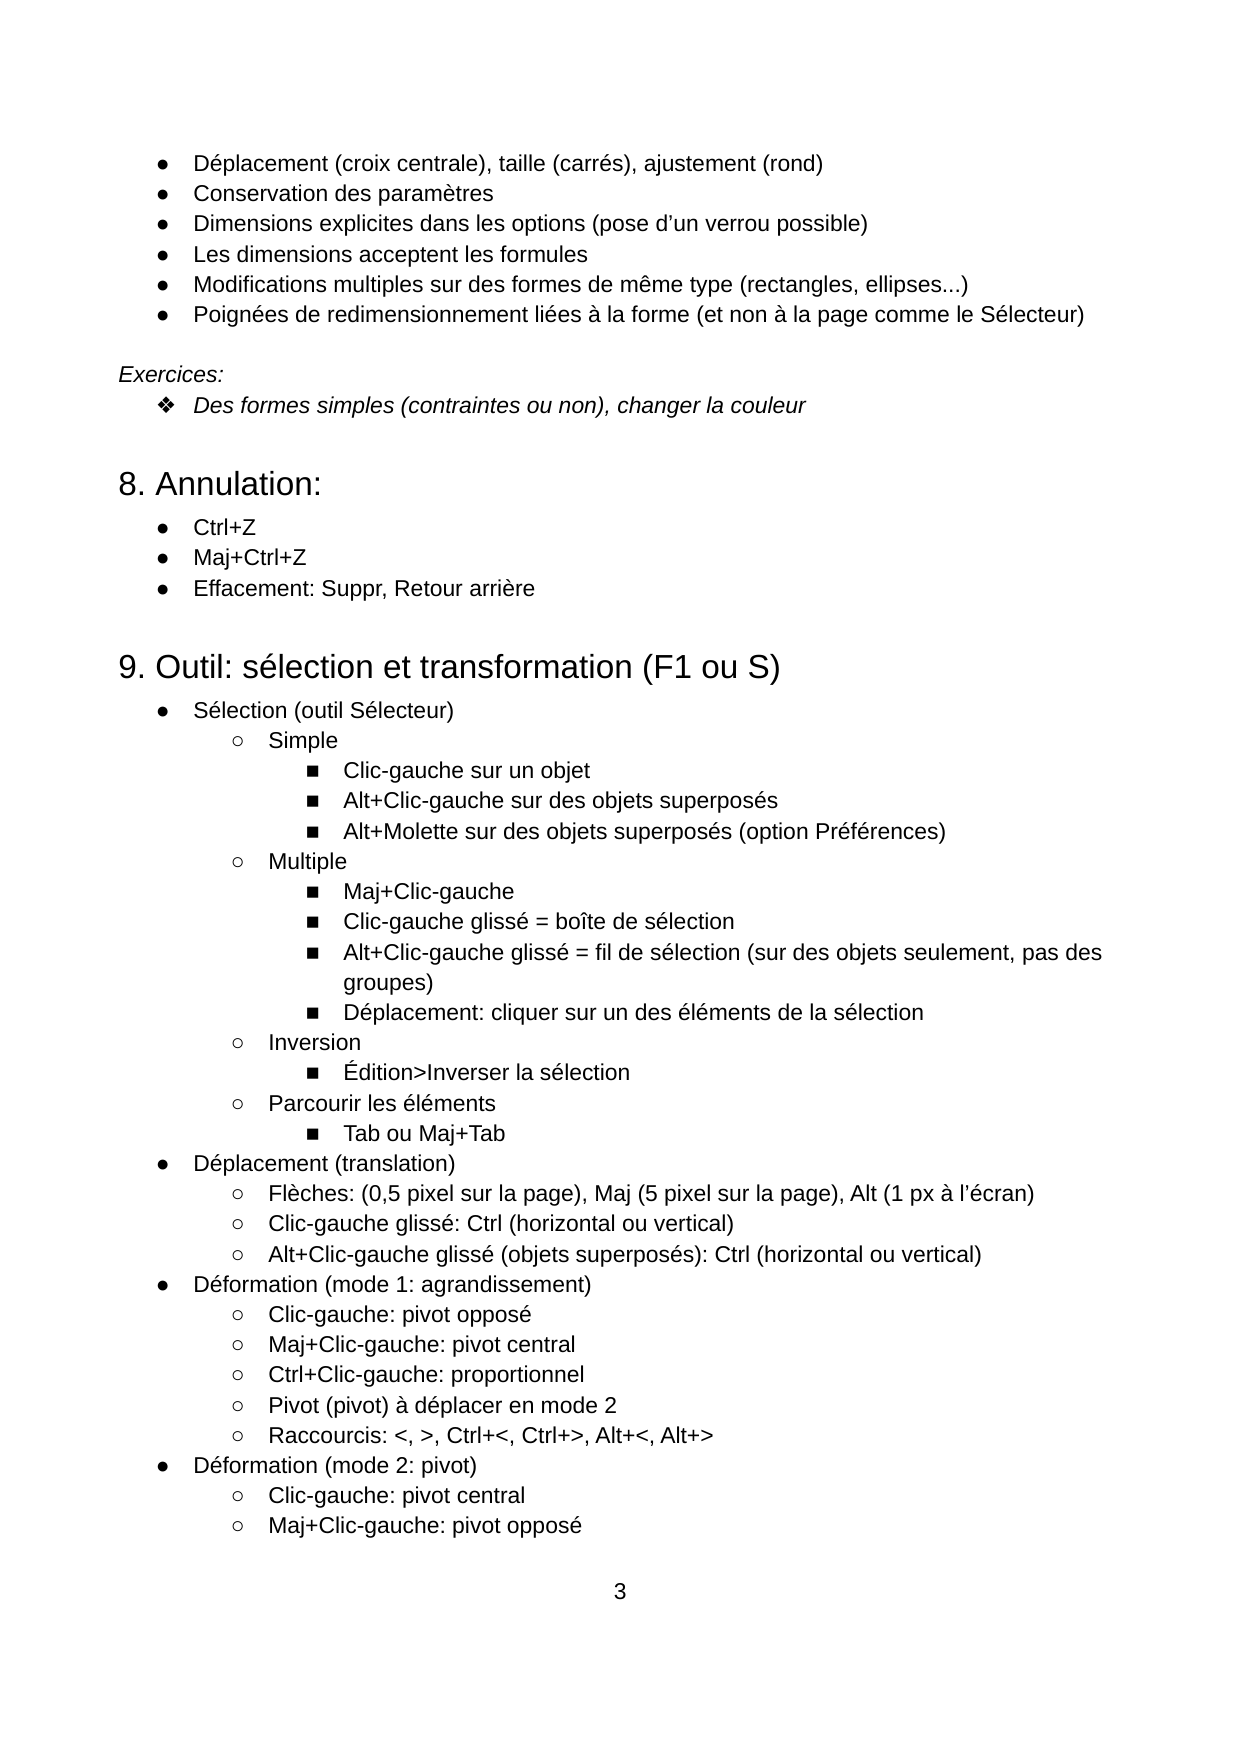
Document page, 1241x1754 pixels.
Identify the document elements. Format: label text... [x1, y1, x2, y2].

list Clic-gauche sur un objet [306, 757, 1122, 784]
list Dimensions explicites dans les options (pose d’un verrou possible) [156, 210, 1122, 237]
list Effacement: Suppr, Retour arrière [156, 574, 1122, 601]
list Alt+Molette sur des objets superposés (option Préférences) [306, 818, 1122, 844]
list Maj+Clic-gauche: pivot opposé [231, 1512, 1122, 1539]
list Déformation (mode 1: agrandissement) [156, 1271, 1122, 1297]
list Multiple [231, 848, 1122, 874]
list Déplacement: cliquer sur un des éléments de la sélection [306, 999, 1122, 1025]
list Les dimensions acceptent les formules [156, 241, 1122, 267]
list Maj+Ctrl+Z [156, 544, 1122, 571]
subtitle Outil: sélection et transformation (F1 ou S) [118, 647, 1122, 685]
list Sélection (outil Sélecteur) [156, 697, 1122, 723]
subtitle Annulation: [118, 464, 1122, 502]
list Inversion [231, 1029, 1122, 1056]
list Maj+Clic-gauche: pivot central [231, 1331, 1122, 1358]
list Alt+Clic-gauche glissé (objets superposés): Ctrl (horizontal ou vertical) [231, 1241, 1122, 1267]
list Ctrl+Z [156, 514, 1122, 540]
list Poignées de redimensionnement liées à la forme (et non à la page comme le Sélecteur) [156, 301, 1122, 327]
list Parcourir les éléments [231, 1089, 1122, 1116]
list Clic-gauche: pivot opposé [231, 1301, 1122, 1327]
list Déformation (mode 2: pivot) [156, 1452, 1122, 1478]
list Alt+Clic-gauche sur des objets superposés [306, 787, 1122, 814]
list Conservation des paramètres [156, 180, 1122, 207]
list Flèches: (0,5 pixel sur la page), Maj (5 pixel sur la page), Alt (1 px à l’écran) [231, 1180, 1122, 1207]
list Clic-gauche glissé = boîte de sélection [306, 908, 1122, 935]
list Maj+Clic-gauche [306, 878, 1122, 904]
list Alt+Clic-gauche glissé = fil de sélection (sur des objets seulement, pas des groupes) [306, 938, 1122, 995]
list Tab ou Maj+Tab [306, 1120, 1122, 1146]
list Raccourcis: <, >, Ctrl+<, Ctrl+>, Alt+<, Alt+> [231, 1422, 1122, 1448]
list Clic-gauche glissé: Ctrl (horizontal ou vertical) [231, 1210, 1122, 1237]
list Simple [231, 727, 1122, 753]
list Édition>Inverser la sélection [306, 1059, 1122, 1086]
list Modifications multiples sur des formes de même type (rectangles, ellipses...) [156, 271, 1122, 297]
list Ctrl+Clic-gauche: proportionnel [231, 1361, 1122, 1388]
list Déplacement (croix centrale), taille (carrés), ajustement (rond) [156, 150, 1122, 176]
text Exercices: [118, 361, 1122, 388]
list Des formes simples (contraintes ou non), changer la couleur [156, 392, 1122, 418]
list Déplacement (translation) [156, 1150, 1122, 1176]
list Pivot (pivot) à déplacer en mode 2 [231, 1392, 1122, 1418]
list Clic-gauche: pivot central [231, 1482, 1122, 1509]
